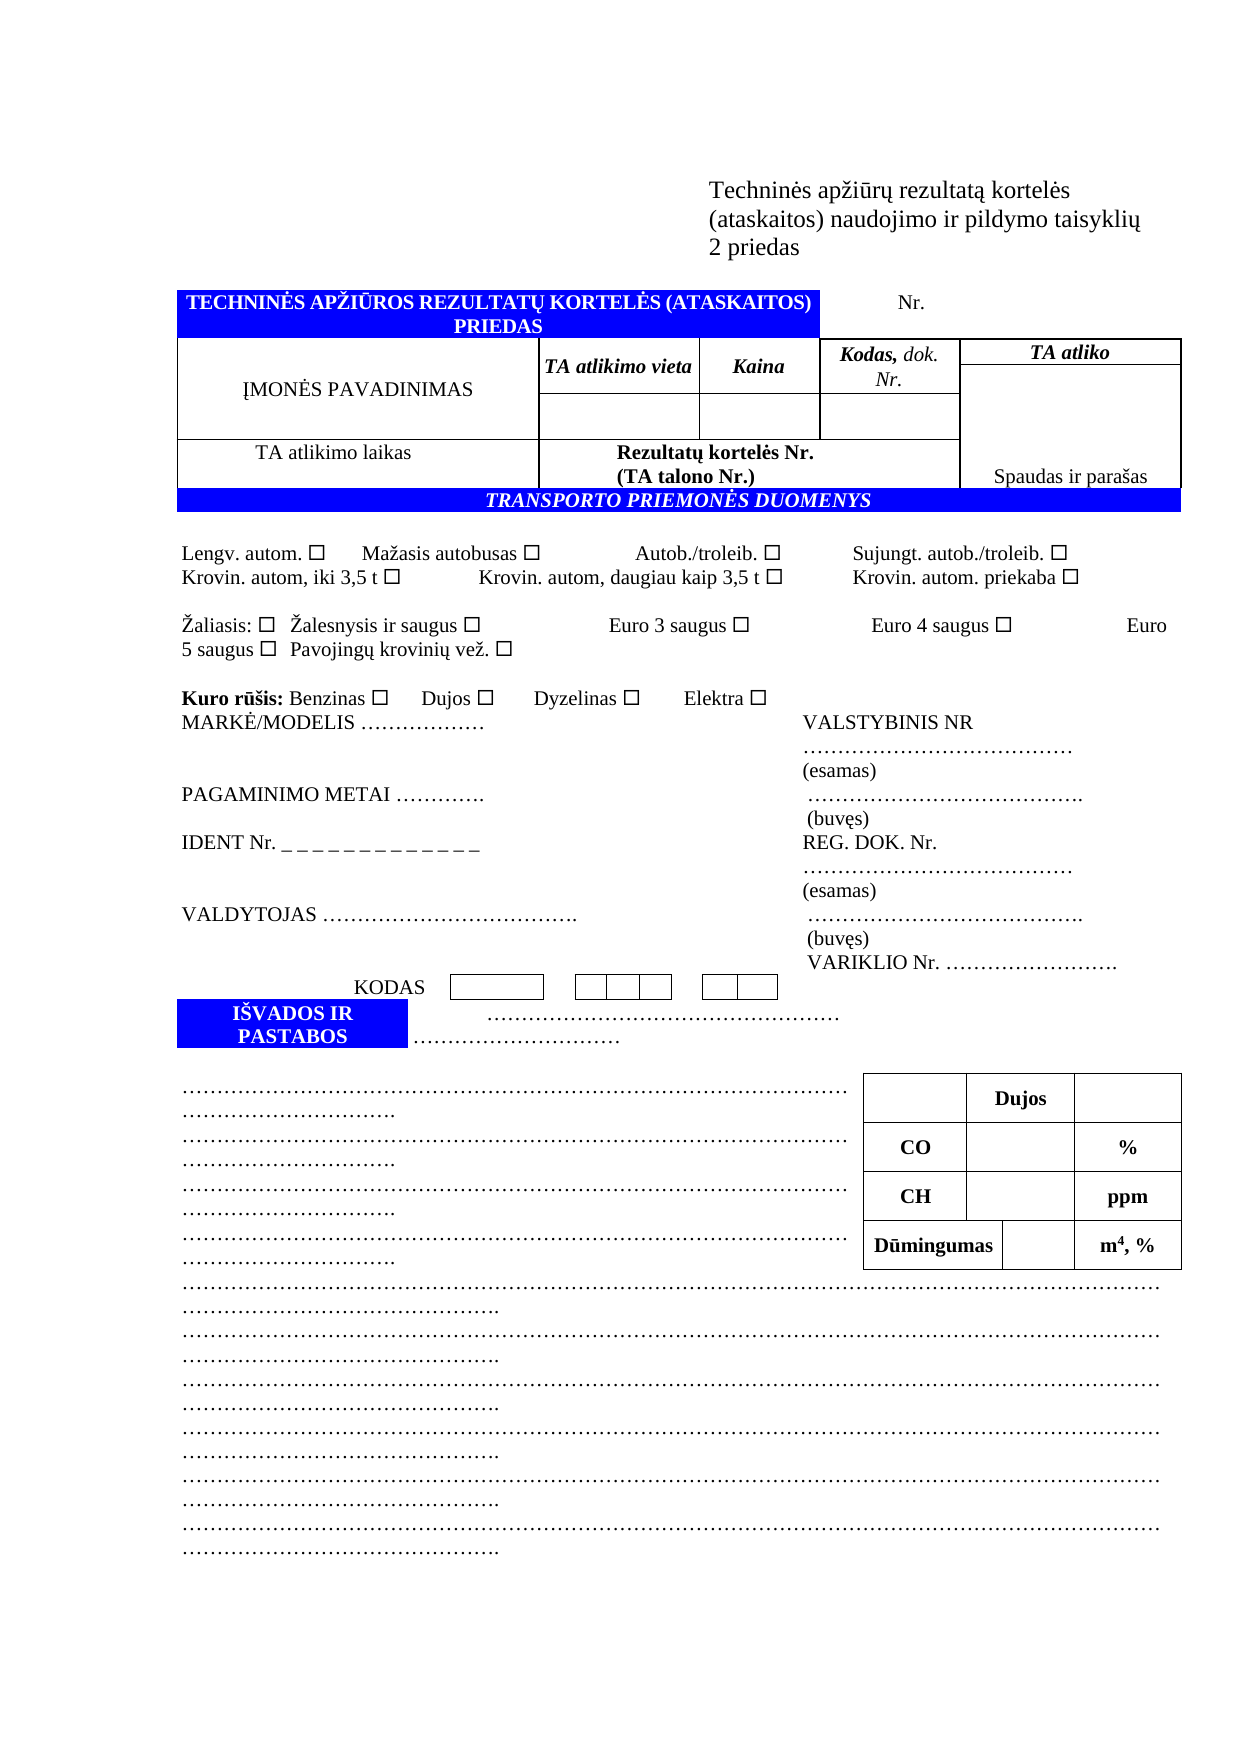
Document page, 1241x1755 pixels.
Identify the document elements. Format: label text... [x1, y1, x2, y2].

table_cell [544, 974, 575, 999]
table_cell Dūmingumas [864, 1221, 1002, 1269]
table_cell % [1075, 1123, 1181, 1171]
table_cell [177, 589, 181, 613]
table_header TECHNINĖS APŽIŪROS REZULTATŲ KORTELĖS (ATASKAITOS) PRIEDAS [177, 290, 820, 338]
table_cell PAGAMINIMO METAI …………. [177, 782, 803, 830]
table_cell Spaudas ir parašas [961, 365, 1180, 488]
text 2 priedas [177, 232, 1181, 261]
table_cell ……………………………………………………………………………………………………………………………………………………………………. [177, 1415, 1181, 1463]
table_cell Kodas, dok. Nr. [821, 340, 959, 393]
table_cell [177, 661, 181, 686]
table_cell [864, 999, 1181, 1048]
text Techninės apžiūrų rezultatą kortelės [177, 175, 1181, 204]
table_cell [177, 1049, 181, 1073]
table_cell IŠVADOS IR PASTABOS [177, 999, 408, 1048]
table_cell [1003, 1221, 1074, 1269]
table_cell ĮMONĖS PAVADINIMAS [178, 338, 538, 439]
table_cell [540, 394, 699, 439]
table_cell [733, 975, 737, 999]
table_cell TA atlikimo vieta [540, 338, 699, 393]
table_cell MARKĖ/MODELIS ……………… [177, 710, 798, 782]
table_cell [513, 975, 517, 999]
table_cell Dujos [967, 1074, 1074, 1122]
table_cell [451, 975, 455, 999]
table_cell ………………………………………………………………………………………………………………. [177, 1073, 863, 1122]
table_cell TRANSPORTO PRIEMONĖS DUOMENYS [177, 488, 1181, 512]
table_cell [482, 975, 486, 999]
table_cell IDENT Nr. _ _ _ _ _ _ _ _ _ _ _ _ _ [177, 830, 798, 902]
table_cell [640, 975, 644, 999]
table_cell KODAS [177, 974, 429, 999]
table_cell [967, 1172, 1074, 1220]
table_header Nr. [820, 290, 1181, 338]
table_cell [177, 950, 803, 974]
table_cell ppm [1075, 1172, 1181, 1220]
table_cell [1075, 1074, 1181, 1122]
table_cell ……………………………………………………………………………………………………………………………………………………………………. [177, 1319, 1181, 1367]
table_cell m4, % [1075, 1221, 1181, 1269]
table_cell [429, 974, 450, 999]
table_cell [1177, 661, 1181, 686]
table_cell ……………………………………………………………………………………………………………………………………………………………………. [177, 1367, 1181, 1415]
table_cell [967, 1123, 1074, 1171]
table_cell [738, 975, 742, 999]
table_cell VALDYTOJAS ………………………………. [177, 902, 803, 950]
table_cell [773, 975, 777, 999]
table_cell [602, 975, 606, 999]
table_cell [1177, 589, 1181, 613]
table_cell [864, 1074, 966, 1122]
table_cell [477, 975, 482, 999]
table_cell [864, 974, 1181, 999]
table_cell ……………………………………………………………………… [408, 999, 450, 1048]
table_cell [821, 394, 959, 439]
table_cell ……………………………………………………………………… [778, 999, 864, 1048]
table_cell [1177, 1049, 1181, 1073]
table_cell Kaina [700, 338, 819, 393]
table_cell CH [864, 1172, 966, 1220]
table_cell ………………………………………………………………………………………………………………. [177, 1220, 863, 1269]
table_cell TA atlikimo laikas [178, 440, 538, 488]
table_cell [509, 975, 513, 999]
table_cell ………………………………………………………………………………………………………………. [177, 1171, 863, 1220]
table_cell ………………………………………………………………………………………………………………. [177, 1122, 863, 1171]
table_cell [700, 394, 819, 439]
text (ataskaitos) naudojimo ir pildymo taisyklių [177, 204, 1181, 232]
table_cell [667, 975, 671, 999]
table_cell ……………………………………………………………………………………………………………………………………………………………………. [177, 1511, 1181, 1559]
table_cell [778, 974, 864, 999]
table_cell ……………………………………………………………………………………………………………………………………………………………………. [177, 1463, 1181, 1511]
table_cell [672, 974, 702, 999]
table_cell ……………………………………………………………………………………………………………………………………………………………………. [177, 1269, 1181, 1318]
table_cell CO [864, 1123, 966, 1171]
